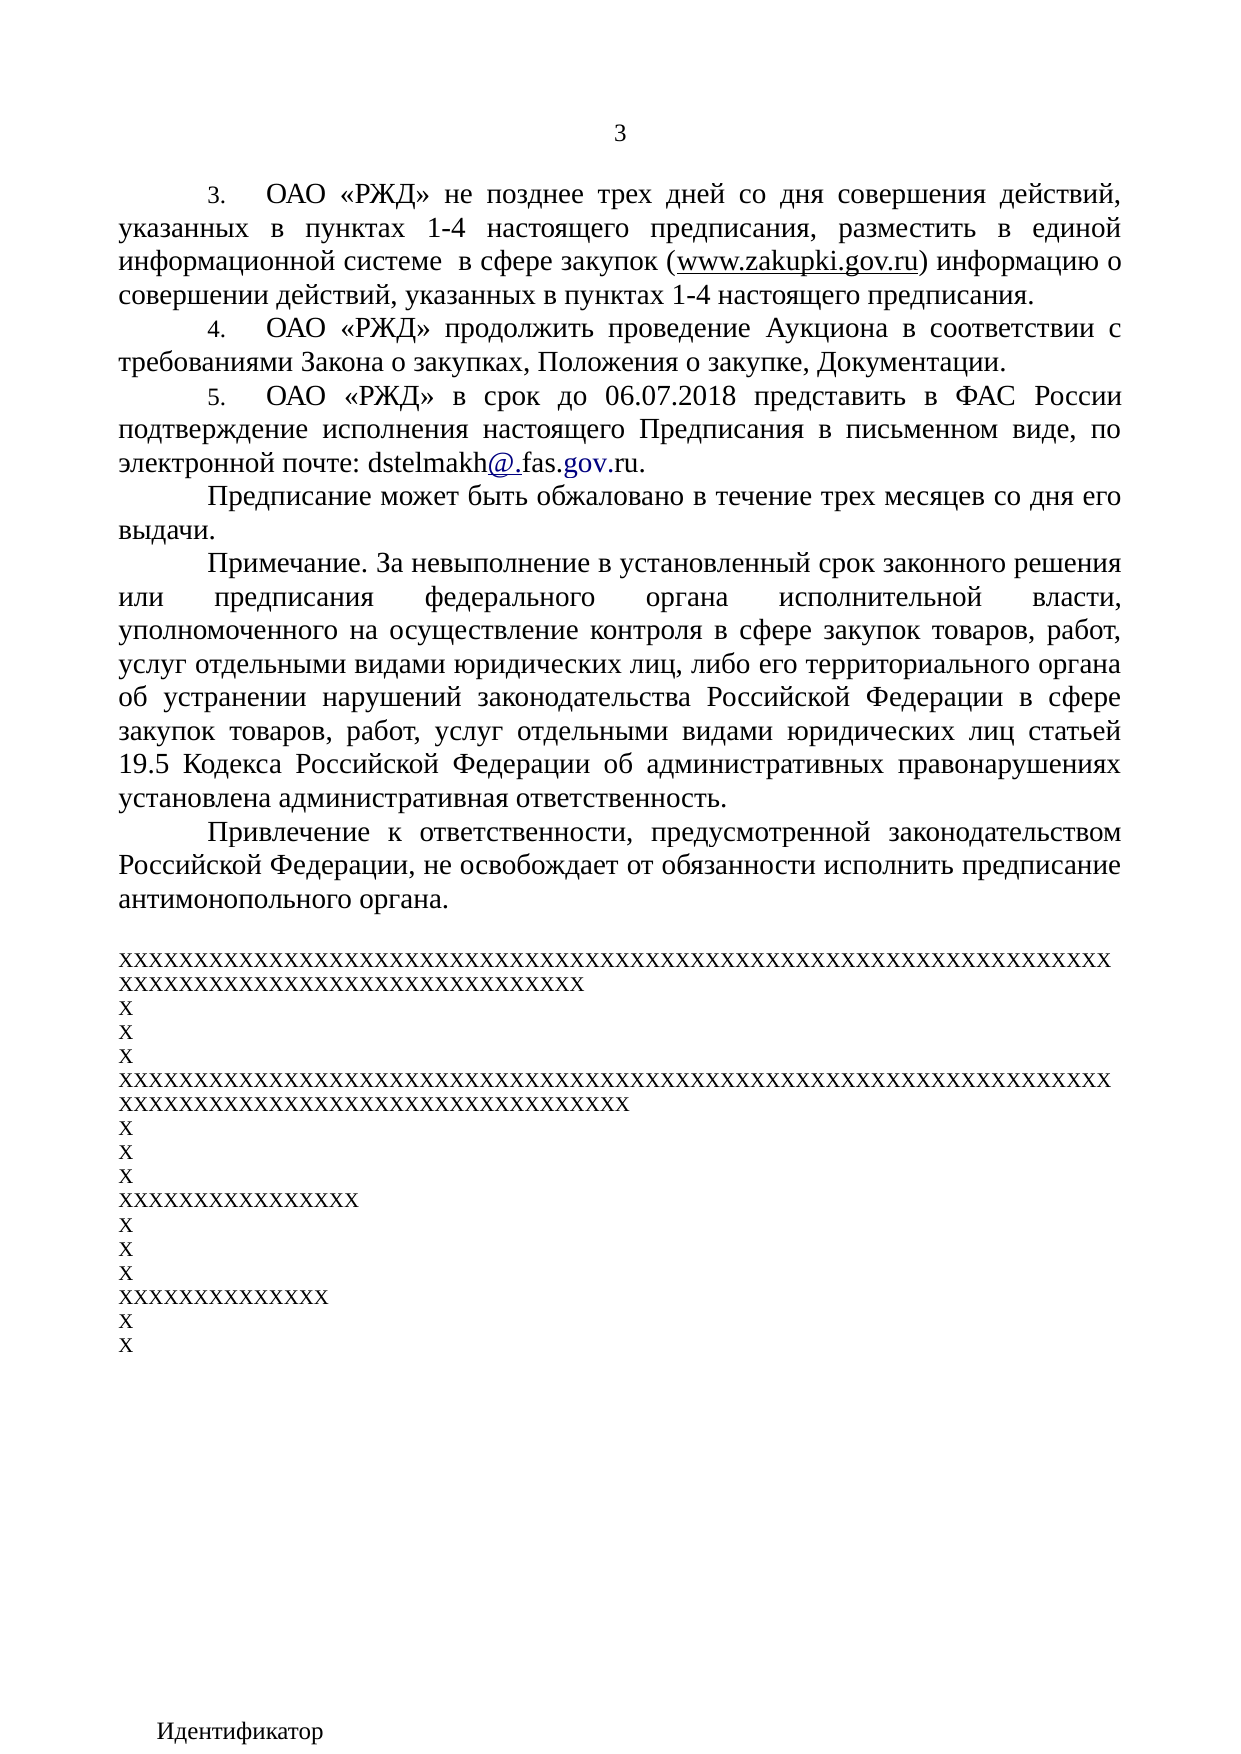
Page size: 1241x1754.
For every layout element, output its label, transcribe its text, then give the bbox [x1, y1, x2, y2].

text XXXXXXXXXXXXXX [118, 1285, 1122, 1309]
text X [118, 1261, 1122, 1285]
text X [118, 1044, 1122, 1068]
text XXXXXXXXXXXXXXXXXXXXXXXXXXXXXXXXXXXXXXXXXXXXXXXXXXXXXXXXXXXXXXXXXXXXXXXXXXXXXXXXXXXXXXXXXXXXXXXXXXXX [118, 1068, 1122, 1116]
text X [118, 1140, 1122, 1164]
text XXXXXXXXXXXXXXXXXXXXXXXXXXXXXXXXXXXXXXXXXXXXXXXXXXXXXXXXXXXXXXXXXXXXXXXXXXXXXXXXXXXXXXXXXXXXXXXXX [118, 948, 1122, 996]
text Привлечение к ответственности, предусмотренной законодательством Российской Федерации, не освобождает от обязанности исполнить предписание антимонопольного органа. [118, 814, 1122, 914]
text X [118, 996, 1122, 1020]
text X [118, 1116, 1122, 1140]
text XXXXXXXXXXXXXXXX [118, 1188, 1122, 1212]
text X [118, 1333, 1122, 1357]
text X [118, 1237, 1122, 1261]
text X [118, 1309, 1122, 1333]
list ОАО «РЖД» в срок до 06.07.2018 представить в ФАС России подтверждение исполнения настоящего Предписания в письменном виде, по электронной почте: dstelmakh@.fas.gov.ru. [118, 378, 1122, 478]
text Предписание может быть обжаловано в течение трех месяцев со дня его выдачи. [118, 478, 1122, 545]
text X [118, 1164, 1122, 1188]
list ОАО «РЖД» продолжить проведение Аукциона в соответствии с требованиями Закона о закупках, Положения о закупке, Документации. [118, 311, 1122, 378]
text Примечание. За невыполнение в установленный срок законного решения или предписания федерального органа исполнительной власти, уполномоченного на осуществление контроля в сфере закупок товаров, работ, услуг отдельными видами юридических лиц, либо его территориального органа об устранении нарушений законодательства Российской Федерации в сфере закупок товаров, работ, услуг отдельными видами юридических лиц статьей 19.5 Кодекса Российской Федерации об административных правонарушениях установлена административная ответственность. [118, 545, 1122, 814]
text X [118, 1212, 1122, 1237]
list ОАО «РЖД» не позднее трех дней со дня совершения действий, указанных в пунктах 1-4 настоящего предписания, разместить в единой информационной системе в сфере закупок (www.zakupki.gov.ru) информацию о совершении действий, указанных в пунктах 1-4 настоящего предписания. [118, 176, 1122, 311]
text X [118, 1020, 1122, 1044]
